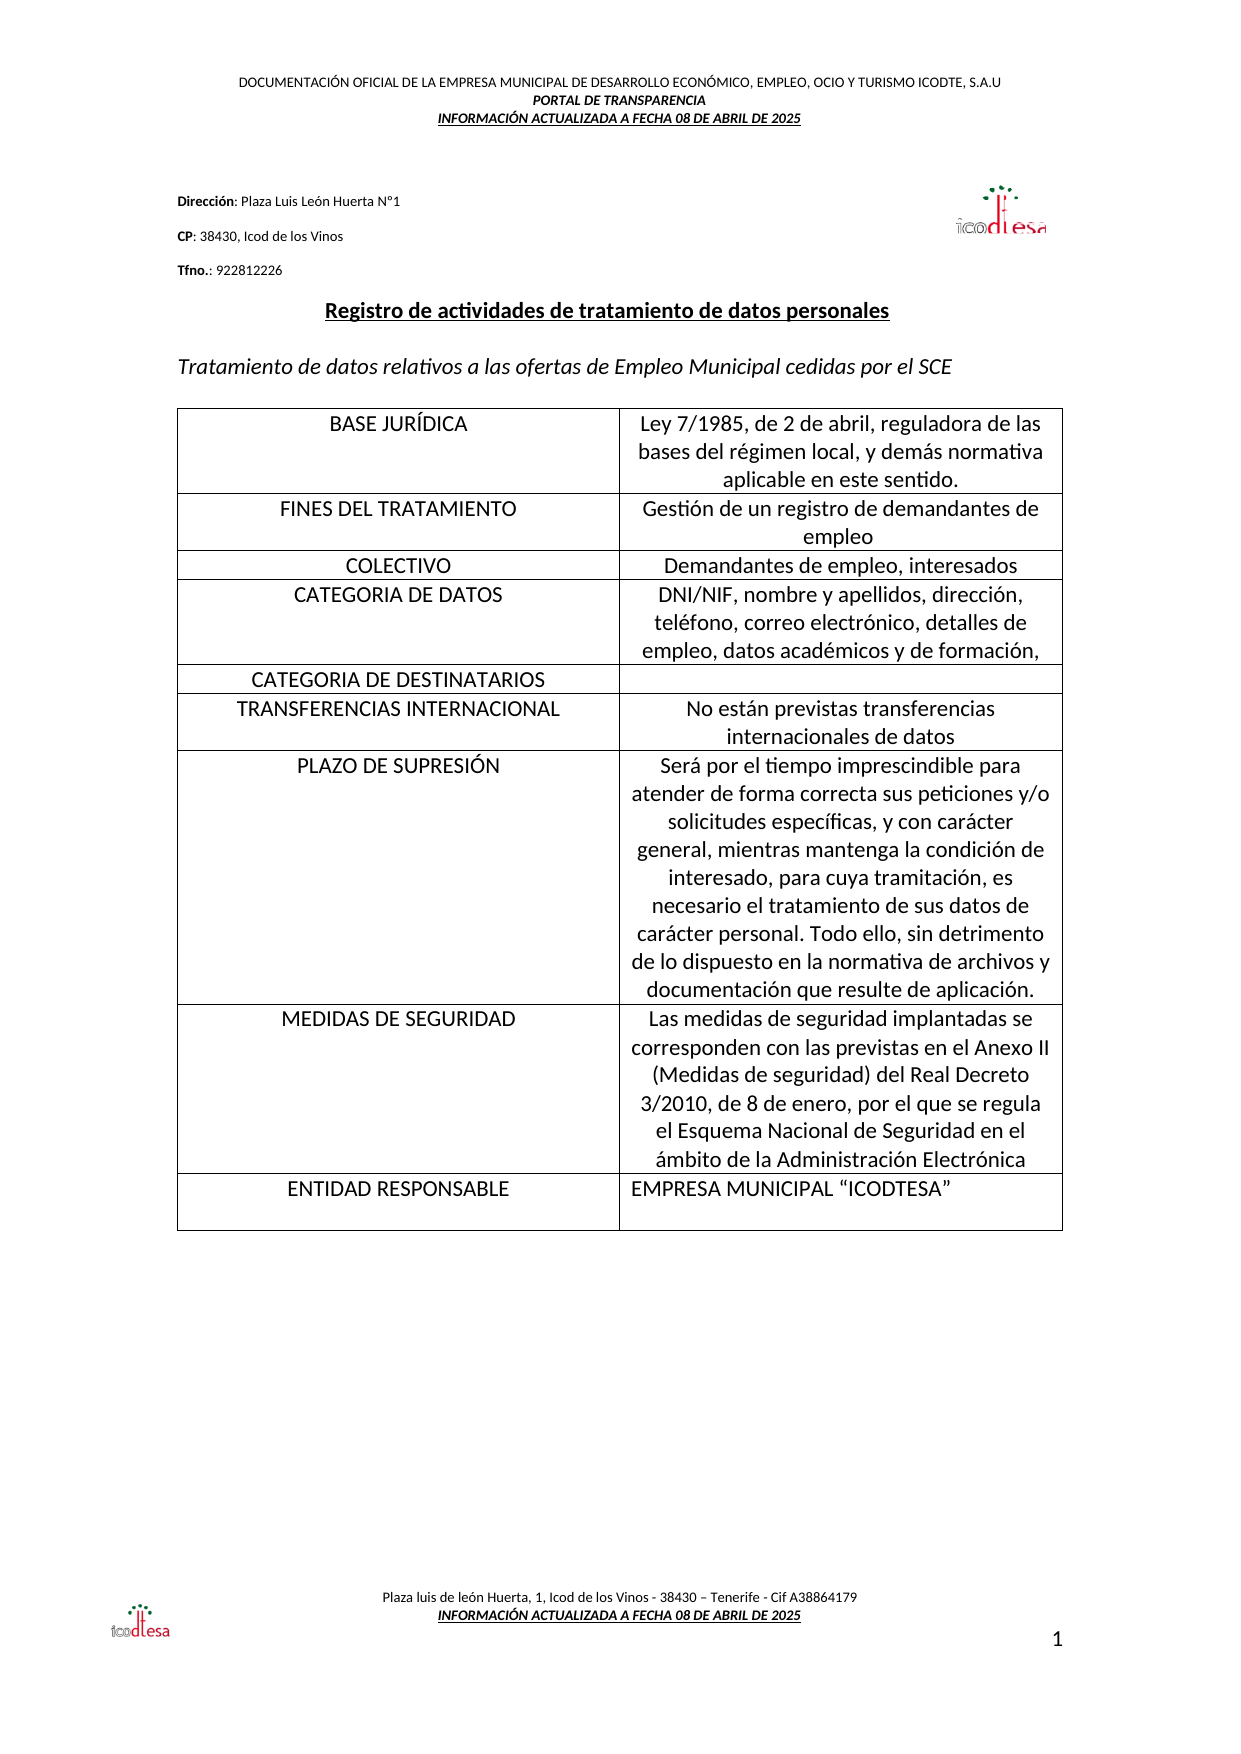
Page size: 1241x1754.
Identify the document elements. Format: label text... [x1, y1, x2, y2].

text Tfno.: 922812226 [177, 261, 1063, 279]
table_cell Gestión de un registro de demandantes de empleo [620, 494, 1062, 550]
table_cell CATEGORIA DE DESTINATARIOS [178, 665, 619, 693]
text Tratamiento de datos relativos a las ofertas de Empleo Municipal cedidas por el SCE [177, 352, 1063, 380]
table_cell DNI/NIF, nombre y apellidos, dirección, teléfono, correo electrónico, detalles de empleo, datos académicos y de formación, [620, 580, 1062, 664]
table_cell TRANSFERENCIAS INTERNACIONAL [178, 694, 619, 750]
text Dirección: Plaza Luis León Huerta Nº1 [177, 192, 1063, 210]
table_cell EMPRESA MUNICIPAL “ICODTESA” [620, 1174, 1062, 1230]
table_cell Demandantes de empleo, interesados [620, 551, 1062, 579]
table_cell COLECTIVO [178, 551, 619, 579]
table_cell PLAZO DE SUPRESIÓN [178, 751, 619, 1003]
table_header BASE JURÍDICA [178, 409, 619, 493]
table_cell FINES DEL TRATAMIENTO [178, 494, 619, 550]
text CP: 38430, Icod de los Vinos [177, 227, 1063, 244]
table_cell No están previstas transferencias internacionales de datos [620, 694, 1062, 750]
table_cell CATEGORIA DE DATOS [178, 580, 619, 664]
table_header Ley 7/1985, de 2 de abril, reguladora de las bases del régimen local, y demás normativa aplicable en este sentido. [620, 409, 1062, 493]
table_cell [620, 665, 1062, 693]
table_cell MEDIDAS DE SEGURIDAD [178, 1005, 619, 1173]
table_cell ENTIDAD RESPONSABLE [178, 1174, 619, 1230]
table_cell Será por el tiempo imprescindible para atender de forma correcta sus peticiones y/o solicitudes específicas, y con carácter general, mientras mantenga la condición de interesado, para cuya tramitación, es necesario el tratamiento de sus datos de carácter personal. Todo ello, sin detrimento de lo dispuesto en la normativa de archivos y documentación que resulte de aplicación. [620, 751, 1062, 1003]
table_cell Las medidas de seguridad implantadas se corresponden con las previstas en el Anexo II (Medidas de seguridad) del Real Decreto 3/2010, de 8 de enero, por el que se regula el Esquema Nacional de Seguridad en el ámbito de la Administración Electrónica [620, 1005, 1062, 1173]
text Registro de actividades de tratamiento de datos personales [251, 296, 1063, 324]
